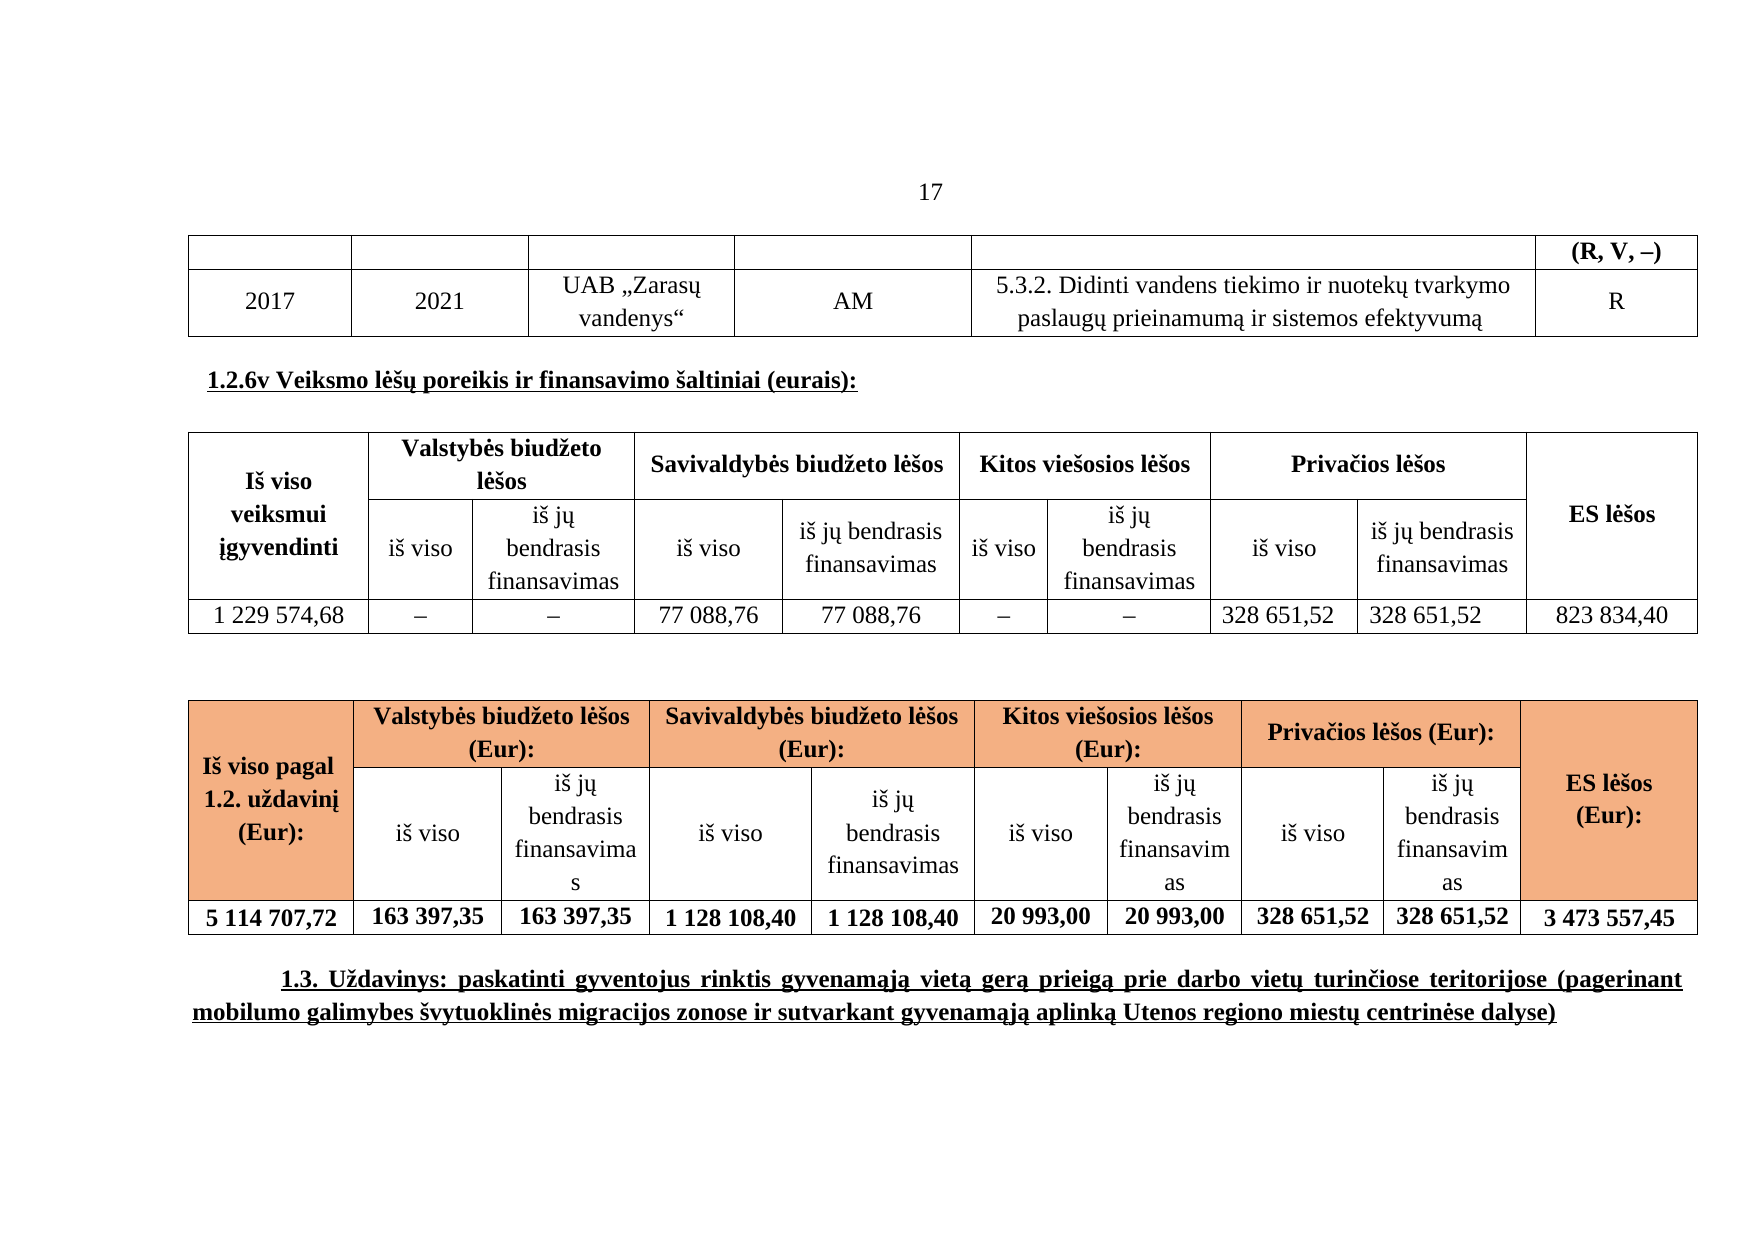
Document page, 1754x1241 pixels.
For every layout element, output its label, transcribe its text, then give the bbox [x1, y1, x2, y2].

table_header Kitos viešosios lėšos [960, 433, 1210, 499]
text 1.2.6v Veiksmo lėšų poreikis ir finansavimo šaltiniai (eurais): [177, 366, 1683, 394]
table_cell 20 993,00 [1108, 901, 1241, 934]
table_cell 5.3.2. Didinti vandens tiekimo ir nuotekų tvarkymo paslaugų prieinamumą ir sistemos efektyvumą [972, 270, 1535, 336]
table_header Privačios lėšos (Eur): [1242, 701, 1520, 767]
table_cell iš viso [960, 500, 1047, 599]
table_header Privačios lėšos [1211, 433, 1526, 499]
table_header Iš viso pagal 1.2. uždavinį (Eur): [189, 701, 353, 900]
table_cell 163 397,35 [502, 901, 649, 934]
table_cell 3 473 557,45 [1521, 901, 1697, 934]
table_header [1698, 1030, 1702, 1063]
table_header Valstybės biudžeto lėšos (Eur): [354, 701, 649, 767]
table_cell R [1536, 270, 1697, 336]
table_cell 823 834,40 [1527, 600, 1697, 633]
table_header (R, V, –) [1536, 236, 1697, 269]
table_cell 2017 [189, 270, 351, 336]
table_cell iš jų bendrasis finansavimas [473, 500, 634, 599]
table_cell AM [735, 270, 971, 336]
table_cell – [369, 600, 472, 633]
table_cell 20 993,00 [975, 901, 1107, 934]
table_cell 163 397,35 [354, 901, 501, 934]
table_cell iš viso [975, 768, 1107, 900]
table_cell 1 229 574,68 [189, 600, 368, 633]
table_cell 328 651,52 [1211, 600, 1357, 633]
table_cell iš viso [354, 768, 501, 900]
table_cell 328 651,52 [1242, 901, 1383, 934]
table_header [529, 236, 734, 269]
table_cell 1 128 108,40 [812, 901, 974, 934]
table_header Iš viso veiksmui įgyvendinti [189, 433, 368, 599]
table_cell iš jų bendrasis finansavimas [783, 500, 959, 599]
table_header Kitos viešosios lėšos (Eur): [975, 701, 1241, 767]
table_cell iš jų bendrasis finansavimas [1384, 768, 1520, 900]
table_header [972, 236, 1535, 269]
table_cell iš jų bendrasis finansavimas [1048, 500, 1210, 599]
table_header Savivaldybės biudžeto lėšos [635, 433, 959, 499]
table_cell 77 088,76 [635, 600, 782, 633]
table_cell iš jų bendrasis finansavimas [1358, 500, 1526, 599]
table_cell 1 128 108,40 [650, 901, 811, 934]
table_header Savivaldybės biudžeto lėšos (Eur): [650, 701, 974, 767]
table_cell – [960, 600, 1047, 633]
table_cell iš viso [650, 768, 811, 900]
table_cell 77 088,76 [783, 600, 959, 633]
table_header [189, 236, 351, 269]
table_cell 5 114 707,72 [189, 901, 353, 934]
table_cell 2021 [352, 270, 528, 336]
table_cell iš viso [1242, 768, 1383, 900]
table_header [735, 236, 971, 269]
table_cell UAB „Zarasų vandenys“ [529, 270, 734, 336]
table_cell – [473, 600, 634, 633]
table_cell iš viso [1211, 500, 1357, 599]
table_header ES lėšos (Eur): [1521, 701, 1697, 900]
table_header ES lėšos [1527, 433, 1697, 599]
table_cell iš jų bendrasis finansavimas [1108, 768, 1241, 900]
table_cell iš jų bendrasis finansavimas [812, 768, 974, 900]
table_cell – [1048, 600, 1210, 633]
table_header [352, 236, 528, 269]
table_cell 328 651,52 [1384, 901, 1520, 934]
table_cell iš viso [369, 500, 472, 599]
table_header [187, 1030, 1698, 1063]
table_header Valstybės biudžeto lėšos [369, 433, 634, 499]
table_cell 328 651,52 [1358, 600, 1526, 633]
table_cell iš viso [635, 500, 782, 599]
text 1.3. Uždavinys: paskatinti gyventojus rinktis gyvenamąją vietą gerą prieigą prie darbo vietų turinčiose teritorijose (pagerinant mobilumo galimybes švytuoklinės migracijos zonose ir sutvarkant gyvenamąją aplinką Utenos regiono miestų centrinėse dalyse) [192, 964, 1683, 1026]
table_cell iš jų bendrasis finansavimas [502, 768, 649, 900]
